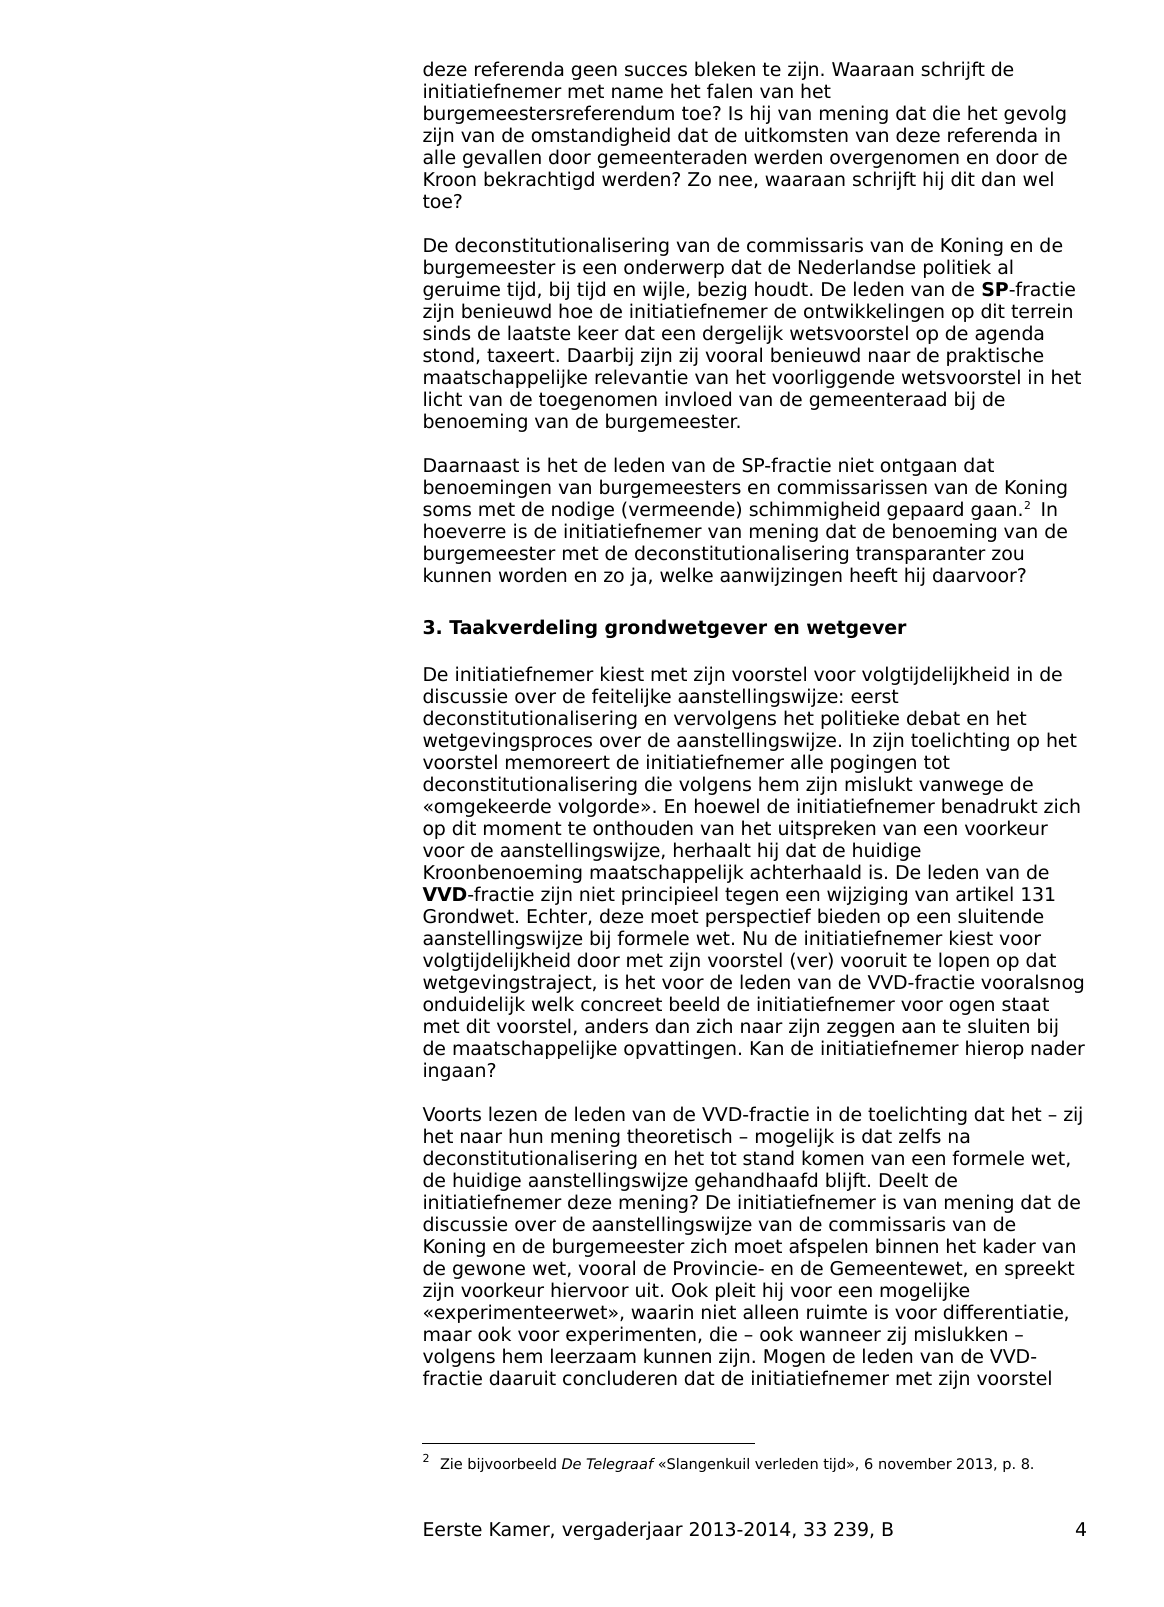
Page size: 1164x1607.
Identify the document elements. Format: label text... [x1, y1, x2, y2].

subtitle 3. Taakverdeling grondwetgever en wetgever [422, 617, 1087, 639]
text Daarnaast is het de leden van de SP-fractie niet ontgaan dat benoemingen van burgemeesters en commissarissen van de Koning soms met de nodige (vermeende) schimmigheid gepaard gaan. In hoeverre is de initiatiefnemer van mening dat de benoeming van de burgemeester met de deconstitutionalisering transparanter zou kunnen worden en zo ja, welke aanwijzingen heeft hij daarvoor? [422, 455, 1087, 587]
text Zie bijvoorbeeld De Telegraaf «Slangenkuil verleden tijd», 6 november 2013, p. 8. [422, 1452, 1087, 1474]
text De initiatiefnemer kiest met zijn voorstel voor volgtijdelijkheid in de discussie over de feitelijke aanstellingswijze: eerst deconstitutionalisering en vervolgens het politieke debat en het wetgevingsproces over de aanstellingswijze. In zijn toelichting op het voorstel memoreert de initiatiefnemer alle pogingen tot deconstitutionalisering die volgens hem zijn mislukt vanwege de «omgekeerde volgorde». En hoewel de initiatiefnemer benadrukt zich op dit moment te onthouden van het uitspreken van een voorkeur voor de aanstellingswijze, herhaalt hij dat de huidige Kroonbenoeming maatschappelijk achterhaald is. De leden van de VVD-fractie zijn niet principieel tegen een wijziging van artikel 131 Grondwet. Echter, deze moet perspectief bieden op een sluitende aanstellingswijze bij formele wet. Nu de initiatiefnemer kiest voor volgtijdelijkheid door met zijn voorstel (ver) vooruit te lopen op dat wetgevingstraject, is het voor de leden van de VVD-fractie vooralsnog onduidelijk welk concreet beeld de initiatiefnemer voor ogen staat met dit voorstel, anders dan zich naar zijn zeggen aan te sluiten bij de maatschappelijke opvattingen. Kan de initiatiefnemer hierop nader ingaan? [422, 664, 1087, 1082]
text deze referenda geen succes bleken te zijn. Waaraan schrijft de initiatiefnemer met name het falen van het burgemeestersreferendum toe? Is hij van mening dat die het gevolg zijn van de omstandigheid dat de uitkomsten van deze referenda in alle gevallen door gemeenteraden werden overgenomen en door de Kroon bekrachtigd werden? Zo nee, waaraan schrijft hij dit dan wel toe? [422, 59, 1087, 213]
text De deconstitutionalisering van de commissaris van de Koning en de burgemeester is een onderwerp dat de Nederlandse politiek al geruime tijd, bij tijd en wijle, bezig houdt. De leden van de SP-fractie zijn benieuwd hoe de initiatiefnemer de ontwikkelingen op dit terrein sinds de laatste keer dat een dergelijk wetsvoorstel op de agenda stond, taxeert. Daarbij zijn zij vooral benieuwd naar de praktische maatschappelijke relevantie van het voorliggende wetsvoorstel in het licht van de toegenomen invloed van de gemeenteraad bij de benoeming van de burgemeester. [422, 235, 1087, 433]
text Voorts lezen de leden van de VVD-fractie in de toelichting dat het – zij het naar hun mening theoretisch – mogelijk is dat zelfs na deconstitutionalisering en het tot stand komen van een formele wet, de huidige aanstellingswijze gehandhaafd blijft. Deelt de initiatiefnemer deze mening? De initiatiefnemer is van mening dat de discussie over de aanstellingswijze van de commissaris van de Koning en de burgemeester zich moet afspelen binnen het kader van de gewone wet, vooral de Provincie- en de Gemeentewet, en spreekt zijn voorkeur hiervoor uit. Ook pleit hij voor een mogelijke «experimenteerwet», waarin niet alleen ruimte is voor differentiatie, maar ook voor experimenten, die – ook wanneer zij mislukken – volgens hem leerzaam kunnen zijn. Mogen de leden van de VVD-fractie daaruit concluderen dat de initiatiefnemer met zijn voorstel [422, 1104, 1087, 1389]
